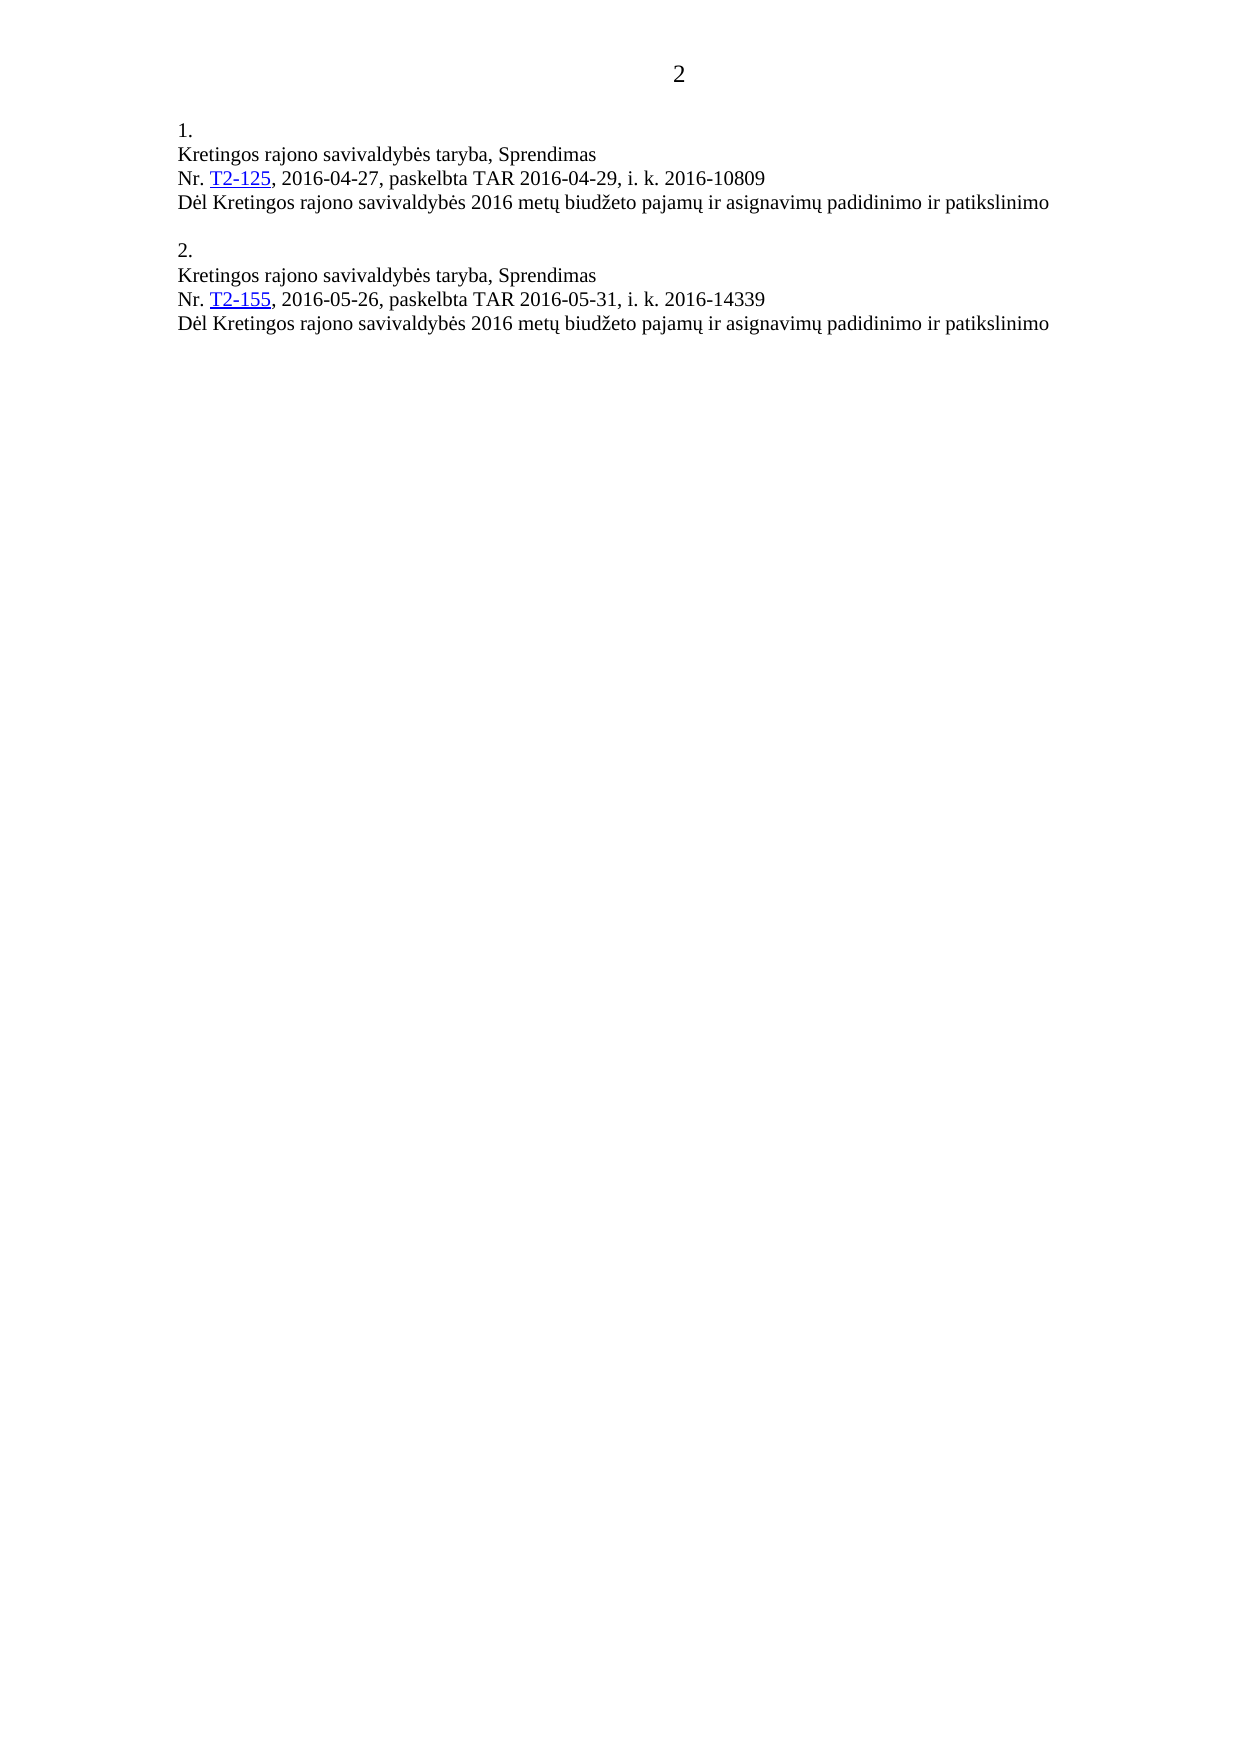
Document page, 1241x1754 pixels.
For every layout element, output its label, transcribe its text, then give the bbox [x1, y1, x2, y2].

text 1. [177, 118, 1181, 142]
text Dėl Kretingos rajono savivaldybės 2016 metų biudžeto pajamų ir asignavimų padidinimo ir patikslinimo [177, 190, 1181, 214]
text Nr. T2-125, 2016-04-27, paskelbta TAR 2016-04-29, i. k. 2016-10809 [177, 166, 1181, 190]
text 2. [177, 238, 1181, 262]
text Dėl Kretingos rajono savivaldybės 2016 metų biudžeto pajamų ir asignavimų padidinimo ir patikslinimo [177, 311, 1181, 335]
text Kretingos rajono savivaldybės taryba, Sprendimas [177, 262, 1181, 287]
text Nr. T2-155, 2016-05-26, paskelbta TAR 2016-05-31, i. k. 2016-14339 [177, 287, 1181, 311]
text Kretingos rajono savivaldybės taryba, Sprendimas [177, 142, 1181, 166]
